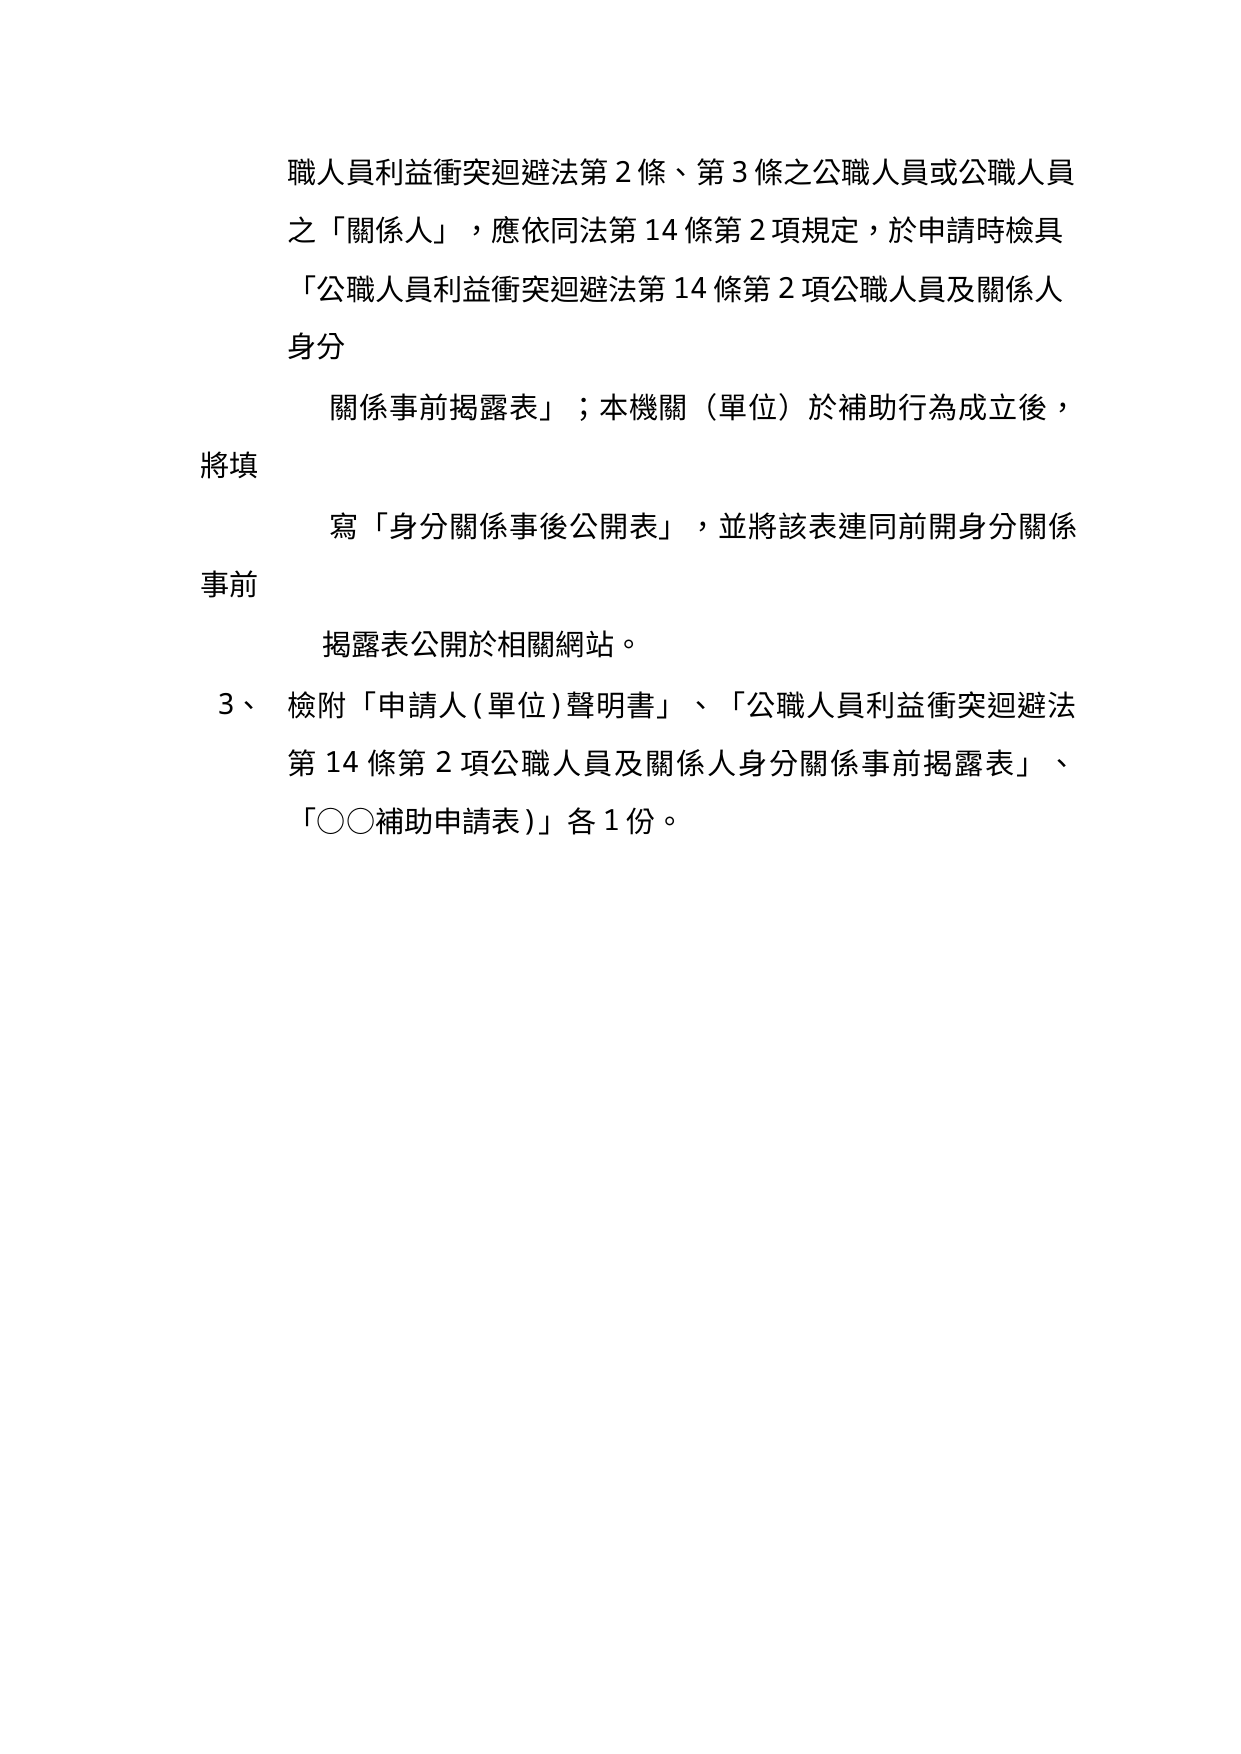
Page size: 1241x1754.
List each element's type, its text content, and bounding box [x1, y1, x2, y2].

text 寫「身分關係事後公開表」，並將該表連同前開身分關係事前 [200, 503, 1078, 603]
list 檢附「申請人(單位)聲明書」、「公職人員利益衝突迴避法第14條第2項公職人員及關係人身分關係事前揭露表」、「○○補助申請表)」各1份。 [217, 682, 1078, 841]
text 關係事前揭露表」；本機關（單位）於補助行為成立後，將填 [200, 384, 1078, 485]
list 職人員利益衝突迴避法第2條、第3條之公職人員或公職人員之「關係人」，應依同法第14條第2項規定，於申請時檢具「公職人員利益衝突迴避法第14條第2項公職人員及關係人身分 [217, 150, 1078, 366]
text 揭露表公開於相關網站。 [200, 622, 1078, 664]
